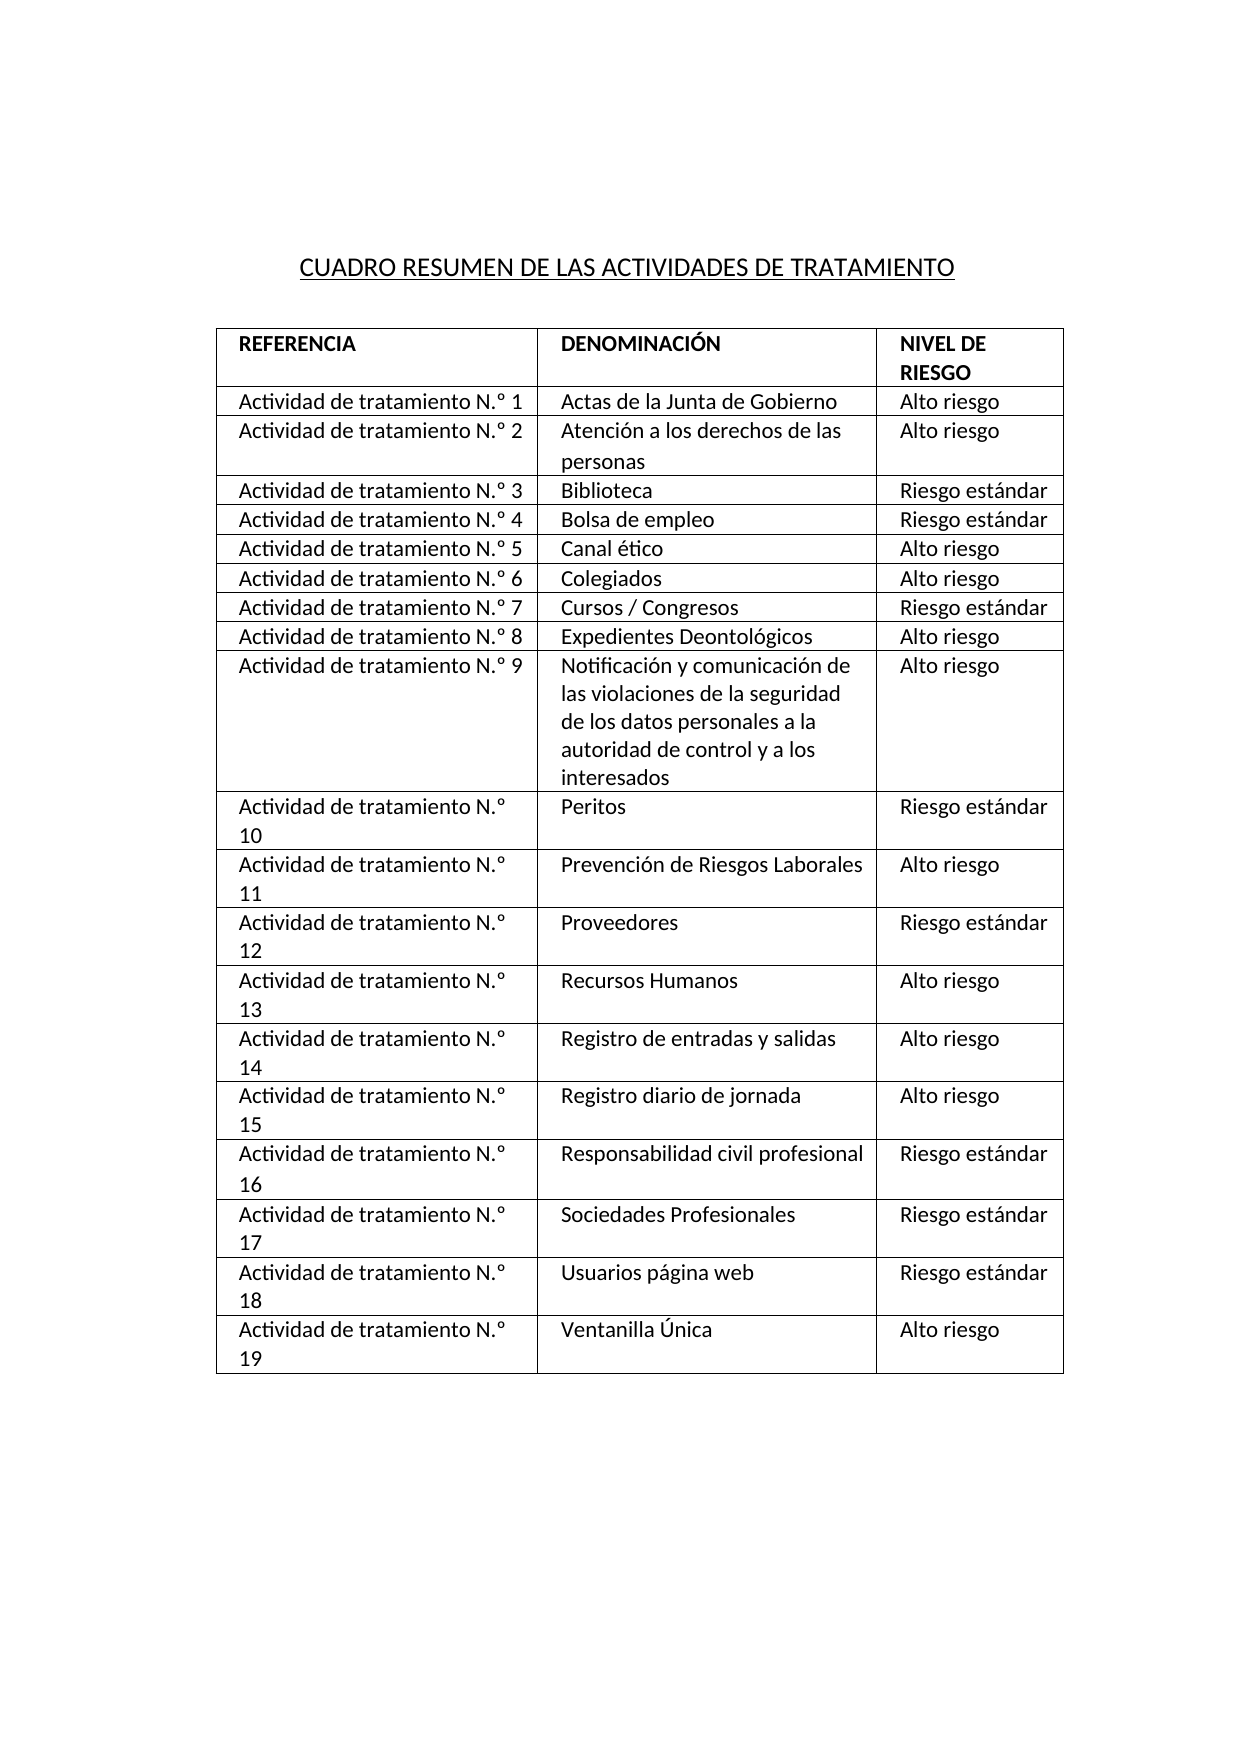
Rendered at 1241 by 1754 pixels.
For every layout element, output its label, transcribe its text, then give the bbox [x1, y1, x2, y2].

table_cell Actas de la Junta de Gobierno [538, 387, 876, 415]
table_cell Riesgo estándar [877, 1200, 1063, 1257]
table_cell Riesgo estándar [877, 1258, 1063, 1314]
table_cell Alto riesgo [877, 622, 1063, 650]
table_cell Canal ético [538, 535, 876, 562]
table_cell Registro diario de jornada [538, 1082, 876, 1138]
table_cell Alto riesgo [877, 1316, 1063, 1372]
table_cell Alto riesgo [877, 1024, 1063, 1081]
table_cell Peritos [538, 792, 876, 849]
table_cell Expedientes Deontológicos [538, 622, 876, 650]
table_cell Actividad de tratamiento N.º 7 [217, 593, 537, 621]
table_header REFERENCIA [217, 329, 537, 386]
table_cell Actividad de tratamiento N.º 13 [217, 966, 537, 1023]
table_cell Actividad de tratamiento N.º 10 [217, 792, 537, 849]
table_cell Colegiados [538, 564, 876, 592]
table_cell Riesgo estándar [877, 593, 1063, 621]
table_cell Sociedades Profesionales [538, 1200, 876, 1257]
table_cell Notificación y comunicación de las violaciones de la seguridad de los datos personales a la autoridad de control y a los interesados [538, 651, 876, 791]
table_cell Actividad de tratamiento N.º 2 [217, 416, 537, 475]
table_cell Registro de entradas y salidas [538, 1024, 876, 1081]
table_cell Recursos Humanos [538, 966, 876, 1023]
table_cell Riesgo estándar [877, 505, 1063, 533]
table_cell Riesgo estándar [877, 908, 1063, 965]
table_header NIVEL DE RIESGO [877, 329, 1063, 386]
table_cell Alto riesgo [877, 564, 1063, 592]
table_cell Riesgo estándar [877, 1140, 1063, 1199]
table_cell Alto riesgo [877, 651, 1063, 791]
table_cell Actividad de tratamiento N.º 15 [217, 1082, 537, 1138]
table_cell Actividad de tratamiento N.º 5 [217, 535, 537, 562]
table_cell Actividad de tratamiento N.º 16 [217, 1140, 537, 1199]
table_cell Alto riesgo [877, 416, 1063, 475]
table_cell Actividad de tratamiento N.º 12 [217, 908, 537, 965]
table_cell Biblioteca [538, 476, 876, 504]
table_cell Actividad de tratamiento N.º 17 [217, 1200, 537, 1257]
table_cell Actividad de tratamiento N.º 3 [217, 476, 537, 504]
table_cell Proveedores [538, 908, 876, 965]
table_cell Actividad de tratamiento N.º 19 [217, 1316, 537, 1372]
table_cell Responsabilidad civil profesional [538, 1140, 876, 1199]
table_cell Actividad de tratamiento N.º 11 [217, 850, 537, 907]
table_cell Actividad de tratamiento N.º 9 [217, 651, 537, 791]
table_cell Actividad de tratamiento N.º 1 [217, 387, 537, 415]
table_cell Actividad de tratamiento N.º 6 [217, 564, 537, 592]
table_cell Actividad de tratamiento N.º 4 [217, 505, 537, 533]
table_cell Alto riesgo [877, 387, 1063, 415]
table_cell Alto riesgo [877, 535, 1063, 562]
table_cell Atención a los derechos de las personas [538, 416, 876, 475]
table_cell Riesgo estándar [877, 476, 1063, 504]
table_cell Alto riesgo [877, 1082, 1063, 1138]
table_cell Actividad de tratamiento N.º 14 [217, 1024, 537, 1081]
table_cell Alto riesgo [877, 850, 1063, 907]
table_cell Riesgo estándar [877, 792, 1063, 849]
table_cell Cursos / Congresos [538, 593, 876, 621]
table_header DENOMINACIÓN [538, 329, 876, 386]
table_cell Actividad de tratamiento N.º 18 [217, 1258, 537, 1314]
table_cell Prevención de Riesgos Laborales [538, 850, 876, 907]
table_cell Bolsa de empleo [538, 505, 876, 533]
table_cell Alto riesgo [877, 966, 1063, 1023]
table_cell Usuarios página web [538, 1258, 876, 1314]
table_cell Ventanilla Única [538, 1316, 876, 1372]
table_cell Actividad de tratamiento N.º 8 [217, 622, 537, 650]
subtitle CUADRO RESUMEN DE LAS ACTIVIDADES DE TRATAMIENTO [299, 251, 1226, 283]
